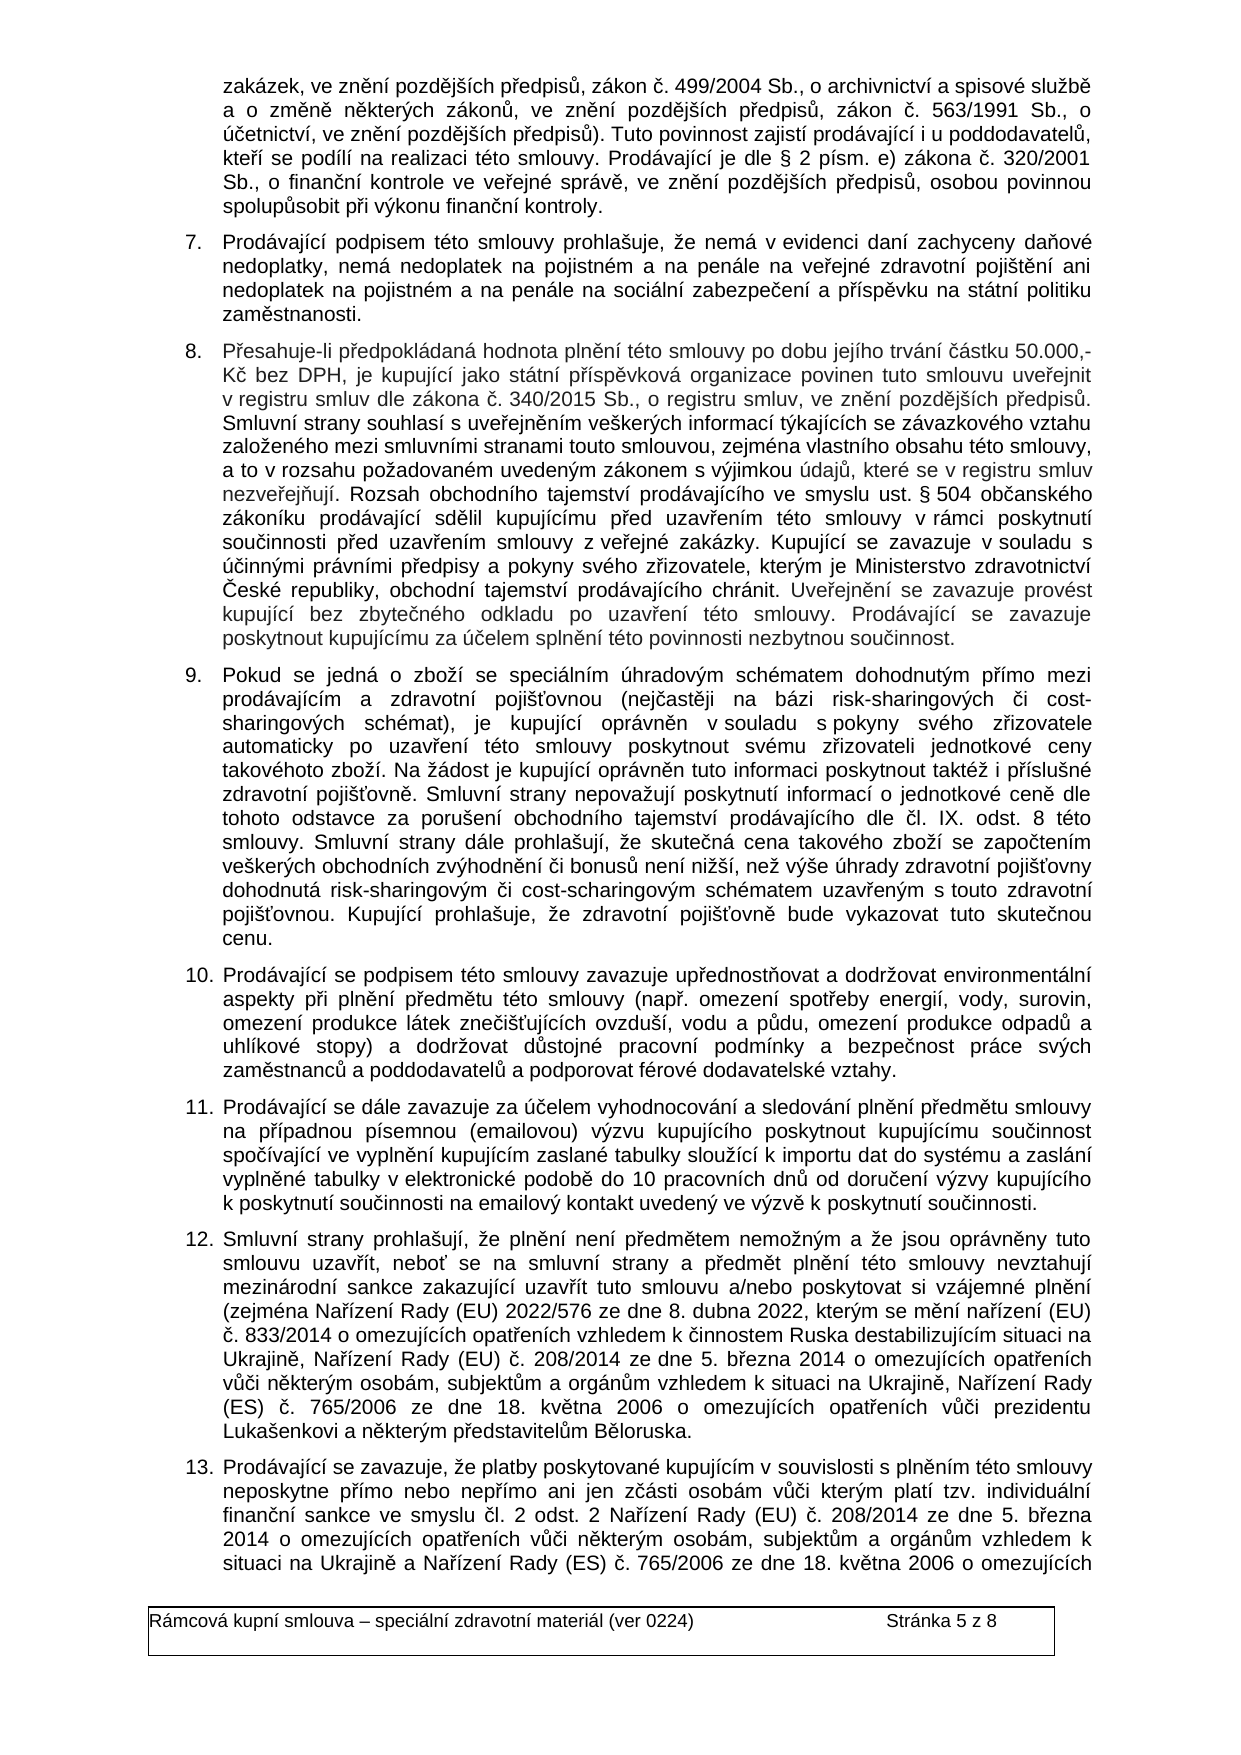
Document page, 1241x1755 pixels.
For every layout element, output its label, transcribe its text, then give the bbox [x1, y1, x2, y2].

list Prodávající se dále zavazuje za účelem vyhodnocování a sledování plnění předmětu smlouvy na případnou písemnou (emailovou) výzvu kupujícího poskytnout kupujícímu součinnost spočívající ve vyplnění kupujícím zaslané tabulky sloužící k importu dat do systému a zaslání vyplněné tabulky v elektronické podobě do 10 pracovních dnů od doručení výzvy kupujícího k poskytnutí součinnosti na emailový kontakt uvedený ve výzvě k poskytnutí součinnosti. [185, 1095, 1093, 1214]
list Prodávající se zavazuje, že platby poskytované kupujícím v souvislosti s plněním této smlouvy neposkytne přímo nebo nepřímo ani jen zčásti osobám vůči kterým platí tzv. individuální finanční sankce ve smyslu čl. 2 odst. 2 Nařízení Rady (EU) č. 208/2014 ze dne 5. března 2014 o omezujících opatřeních vůči některým osobám, subjektům a orgánům vzhledem k situaci na Ukrajině a Nařízení Rady (ES) č. 765/2006 ze dne 18. května 2006 o omezujících [185, 1455, 1093, 1575]
list Přesahuje-li předpokládaná hodnota plnění této smlouvy po dobu jejího trvání částku 50.000,- Kč bez DPH, je kupující jako státní příspěvková organizace povinen tuto smlouvu uveřejnit v registru smluv dle zákona č. 340/2015 Sb., o registru smluv, ve znění pozdějších předpisů. Smluvní strany souhlasí s uveřejněním veškerých informací týkajících se závazkového vztahu založeného mezi smluvními stranami touto smlouvou, zejména vlastního obsahu této smlouvy, a to v rozsahu požadovaném uvedeným zákonem s výjimkou údajů, které se v registru smluv nezveřejňují. Rozsah obchodního tajemství prodávajícího ve smyslu ust. § 504 občanského zákoníku prodávající sdělil kupujícímu před uzavřením této smlouvy v rámci poskytnutí součinnosti před uzavřením smlouvy z veřejné zakázky. Kupující se zavazuje v souladu s účinnými právními předpisy a pokyny svého zřizovatele, kterým je Ministerstvo zdravotnictví České republiky, obchodní tajemství prodávajícího chránit. Uveřejnění se zavazuje provést kupující bez zbytečného odkladu po uzavření této smlouvy. Prodávající se zavazuje poskytnout kupujícímu za účelem splnění této povinnosti nezbytnou součinnost. [185, 338, 1093, 650]
list Prodávající se podpisem této smlouvy zavazuje upřednostňovat a dodržovat environmentální aspekty při plnění předmětu této smlouvy (např. omezení spotřeby energií, vody, surovin, omezení produkce látek znečišťujících ovzduší, vodu a půdu, omezení produkce odpadů a uhlíkové stopy) a dodržovat důstojné pracovní podmínky a bezpečnost práce svých zaměstnanců a poddodavatelů a podporovat férové dodavatelské vztahy. [185, 962, 1093, 1082]
list Smluvní strany prohlašují, že plnění není předmětem nemožným a že jsou oprávněny tuto smlouvu uzavřít, neboť se na smluvní strany a předmět plnění této smlouvy nevztahují mezinárodní sankce zakazující uzavřít tuto smlouvu a/nebo poskytovat si vzájemné plnění (zejména Nařízení Rady (EU) 2022/576 ze dne 8. dubna 2022, kterým se mění nařízení (EU) č. 833/2014 o omezujících opatřeních vzhledem k činnostem Ruska destabilizujícím situaci na Ukrajině, Nařízení Rady (EU) č. 208/2014 ze dne 5. března 2014 o omezujících opatřeních vůči některým osobám, subjektům a orgánům vzhledem k situaci na Ukrajině, Nařízení Rady (ES) č. 765/2006 ze dne 18. května 2006 o omezujících opatřeních vůči prezidentu Lukašenkovi a některým představitelům Běloruska. [185, 1227, 1093, 1443]
list zakázek, ve znění pozdějších předpisů, zákon č. 499/2004 Sb., o archivnictví a spisové službě a o změně některých zákonů, ve znění pozdějších předpisů, zákon č. 563/1991 Sb., o účetnictví, ve znění pozdějších předpisů). Tuto povinnost zajistí prodávající i u poddodavatelů, kteří se podílí na realizaci této smlouvy. Prodávající je dle § 2 písm. e) zákona č. 320/2001 Sb., o finanční kontrole ve veřejné správě, ve znění pozdějších předpisů, osobou povinnou spolupůsobit při výkonu finanční kontroly. [185, 74, 1093, 218]
list Pokud se jedná o zboží se speciálním úhradovým schématem dohodnutým přímo mezi prodávajícím a zdravotní pojišťovnou (nejčastěji na bázi risk-sharingových či cost-sharingových schémat), je kupující oprávněn v souladu s pokyny svého zřizovatele automaticky po uzavření této smlouvy poskytnout svému zřizovateli jednotkové ceny takovéhoto zboží. Na žádost je kupující oprávněn tuto informaci poskytnout taktéž i příslušné zdravotní pojišťovně. Smluvní strany nepovažují poskytnutí informací o jednotkové ceně dle tohoto odstavce za porušení obchodního tajemství prodávajícího dle čl. IX. odst. 8 této smlouvy. Smluvní strany dále prohlašují, že skutečná cena takového zboží se započtením veškerých obchodních zvýhodnění či bonusů není nižší, než výše úhrady zdravotní pojišťovny dohodnutá risk-sharingovým či cost-scharingovým schématem uzavřeným s touto zdravotní pojišťovnou. Kupující prohlašuje, že zdravotní pojišťovně bude vykazovat tuto skutečnou cenu. [185, 662, 1093, 950]
list Prodávající podpisem této smlouvy prohlašuje, že nemá v evidenci daní zachyceny daňové nedoplatky, nemá nedoplatek na pojistném a na penále na veřejné zdravotní pojištění ani nedoplatek na pojistném a na penále na sociální zabezpečení a příspěvku na státní politiku zaměstnanosti. [185, 230, 1093, 326]
